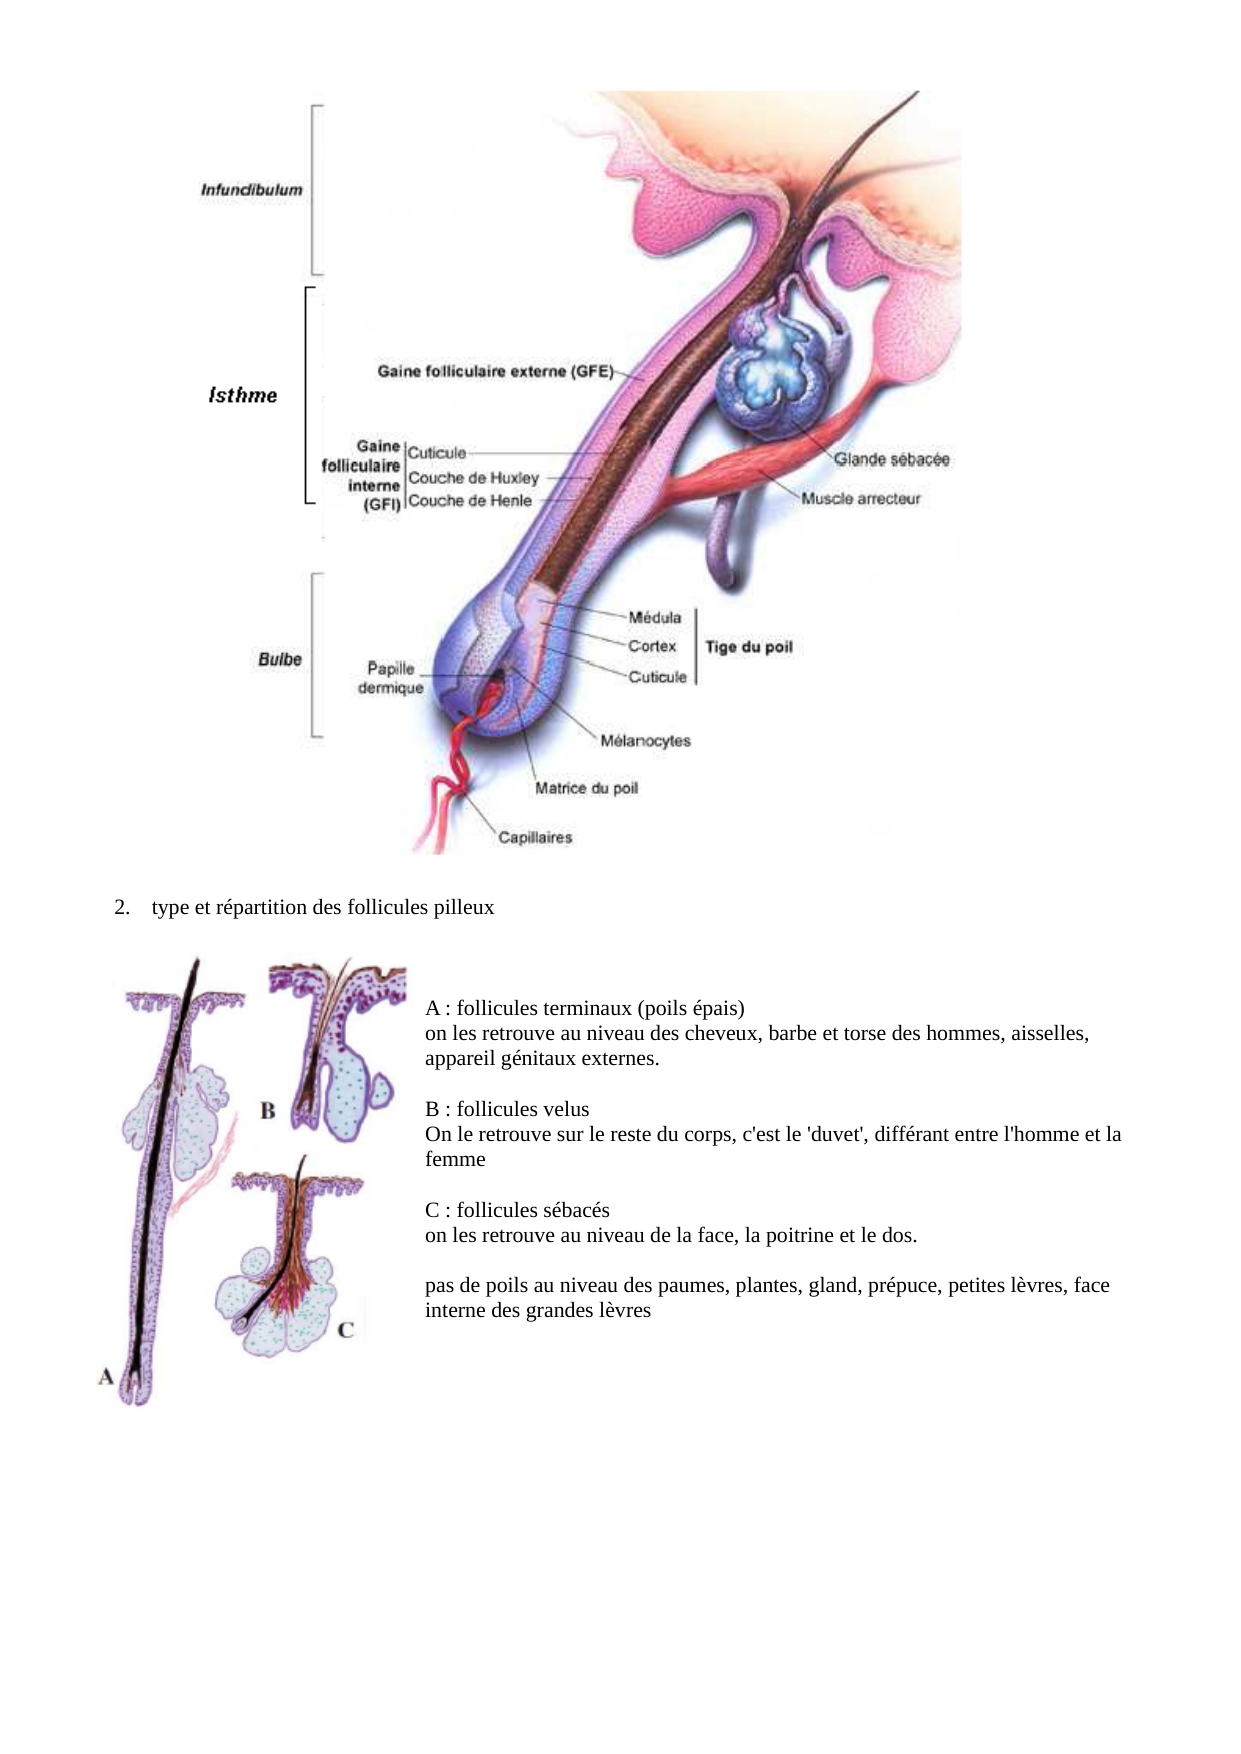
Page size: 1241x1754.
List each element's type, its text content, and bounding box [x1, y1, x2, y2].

list type et répartition des follicules pilleux [114, 894, 1164, 919]
picture [194, 88, 965, 858]
text on les retrouve au niveau des cheveux, barbe et torse des hommes, aisselles, appareil génitaux externes. [426, 1020, 1164, 1071]
text B : follicules velus [426, 1096, 1164, 1121]
picture [93, 936, 426, 1421]
text on les retrouve au niveau de la face, la poitrine et le dos. [426, 1222, 1164, 1247]
text [77, 1096, 93, 1121]
text C : follicules sébacés [426, 1197, 1164, 1222]
text A : follicules terminaux (poils épais) [426, 995, 1164, 1020]
text On le retrouve sur le reste du corps, c'est le 'duvet', différant entre l'homme et la femme [426, 1121, 1164, 1171]
text pas de poils au niveau des paumes, plantes, gland, prépuce, petites lèvres, face interne des grandes lèvres [426, 1272, 1164, 1323]
